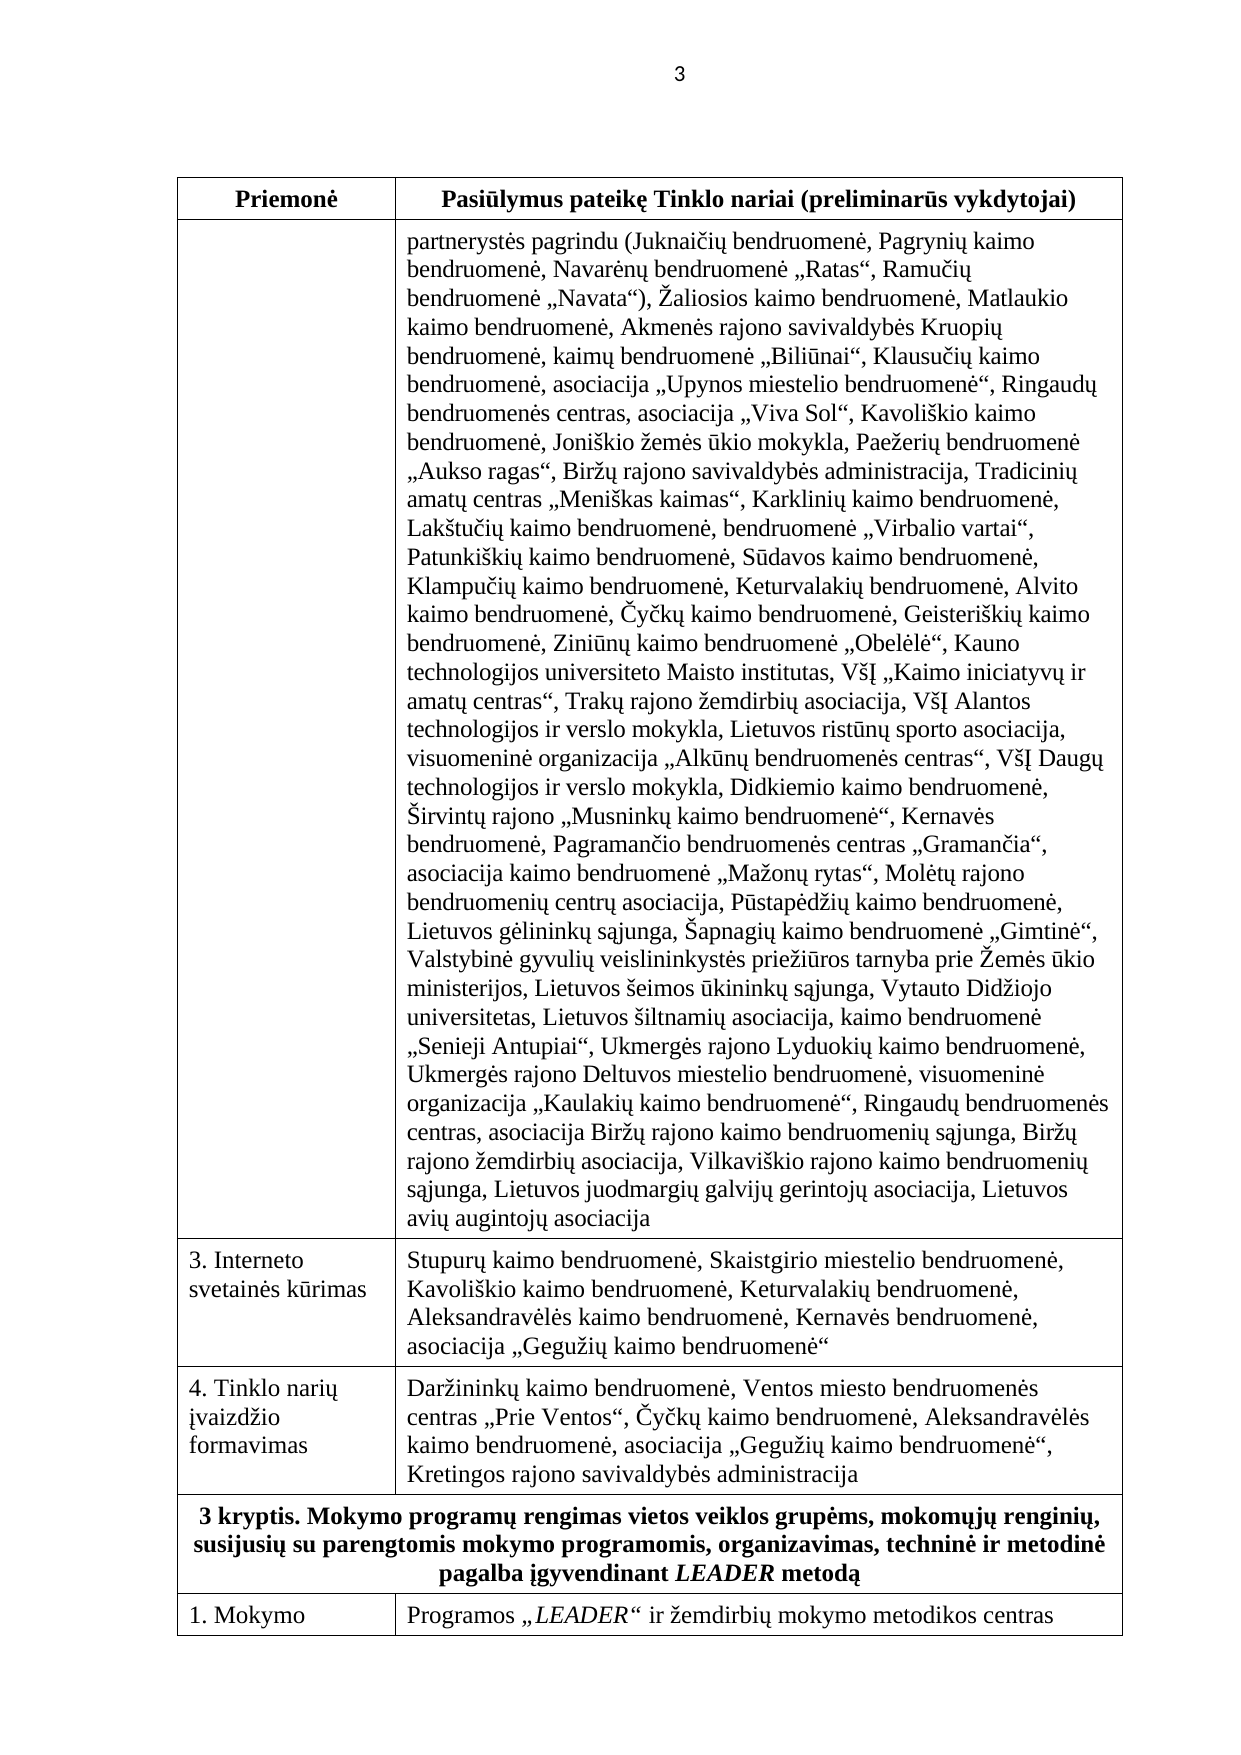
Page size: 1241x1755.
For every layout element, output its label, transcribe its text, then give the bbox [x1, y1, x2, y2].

table_cell Daržininkų kaimo bendruomenė, Ventos miesto bendruomenės centras „Prie Ventos“, Čyčkų kaimo bendruomenė, Aleksandravėlės kaimo bendruomenė, asociacija „Gegužių kaimo bendruomenė“, Kretingos rajono savivaldybės administracija [396, 1367, 1122, 1494]
table_cell Programos „LEADER“ ir žemdirbių mokymo metodikos centras [396, 1594, 1122, 1635]
table_cell partnerystės pagrindu (Juknaičių bendruomenė, Pagrynių kaimo bendruomenė, Navarėnų bendruomenė „Ratas“, Ramučių bendruomenė „Navata“), Žaliosios kaimo bendruomenė, Matlaukio kaimo bendruomenė, Akmenės rajono savivaldybės Kruopių bendruomenė, kaimų bendruomenė „Biliūnai“, Klausučių kaimo bendruomenė, asociacija „Upynos miestelio bendruomenė“, Ringaudų bendruomenės centras, asociacija „Viva Sol“, Kavoliškio kaimo bendruomenė, Joniškio žemės ūkio mokykla, Paežerių bendruomenė „Aukso ragas“, Biržų rajono savivaldybės administracija, Tradicinių amatų centras „Meniškas kaimas“, Karklinių kaimo bendruomenė, Lakštučių kaimo bendruomenė, bendruomenė „Virbalio vartai“, Patunkiškių kaimo bendruomenė, Sūdavos kaimo bendruomenė, Klampučių kaimo bendruomenė, Keturvalakių bendruomenė, Alvito kaimo bendruomenė, Čyčkų kaimo bendruomenė, Geisteriškių kaimo bendruomenė, Ziniūnų kaimo bendruomenė „Obelėlė“, Kauno technologijos universiteto Maisto institutas, VšĮ „Kaimo iniciatyvų ir amatų centras“, Trakų rajono žemdirbių asociacija, VšĮ Alantos technologijos ir verslo mokykla, Lietuvos ristūnų sporto asociacija, visuomeninė organizacija „Alkūnų bendruomenės centras“, VšĮ Daugų technologijos ir verslo mokykla, Didkiemio kaimo bendruomenė, Širvintų rajono „Musninkų kaimo bendruomenė“, Kernavės bendruomenė, Pagramančio bendruomenės centras „Gramančia“, asociacija kaimo bendruomenė „Mažonų rytas“, Molėtų rajono bendruomenių centrų asociacija, Pūstapėdžių kaimo bendruomenė, Lietuvos gėlininkų sąjunga, Šapnagių kaimo bendruomenė „Gimtinė“, Valstybinė gyvulių veislininkystės priežiūros tarnyba prie žemės ūkio ministerijos, Lietuvos šeimos ūkininkų sąjunga, Vytauto Didžiojo universitetas, Lietuvos šiltnamių asociacija, kaimo bendruomenė „Senieji Antupiai“, Ukmergės rajono Lyduokių kaimo bendruomenė, Ukmergės rajono Deltuvos miestelio bendruomenė, visuomeninė organizacija „Kaulakių kaimo bendruomenė“, Ringaudų bendruomenės centras, asociacija Biržų rajono kaimo bendruomenių sąjunga, Biržų rajono žemdirbių asociacija, Vilkaviškio rajono kaimo bendruomenių sąjunga, Lietuvos juodmargių galvijų gerintojų asociacija, Lietuvos avių augintojų asociacija [396, 220, 1122, 1238]
table_cell 1. Mokymo [178, 1594, 395, 1635]
table_header Pasiūlymus pateikę Tinklo nariai (preliminarūs vykdytojai) [396, 178, 1122, 219]
table_cell [178, 220, 395, 1238]
table_cell 4. Tinklo narių įvaizdžio formavimas [178, 1367, 395, 1494]
table_cell Stupurų kaimo bendruomenė, Skaistgirio miestelio bendruomenė, Kavoliškio kaimo bendruomenė, Keturvalakių bendruomenė, Aleksandravėlės kaimo bendruomenė, Kernavės bendruomenė, asociacija „Gegužių kaimo bendruomenė“ [396, 1239, 1122, 1366]
table_cell 3 kryptis. Mokymo programų rengimas vietos veiklos grupėms, mokomųjų renginių, susijusių su parengtomis mokymo programomis, organizavimas, techninė ir metodinė pagalba įgyvendinant LEADER metodą [178, 1495, 1122, 1593]
table_cell 3. Interneto svetainės kūrimas [178, 1239, 395, 1366]
table_header Priemonė [178, 178, 395, 219]
